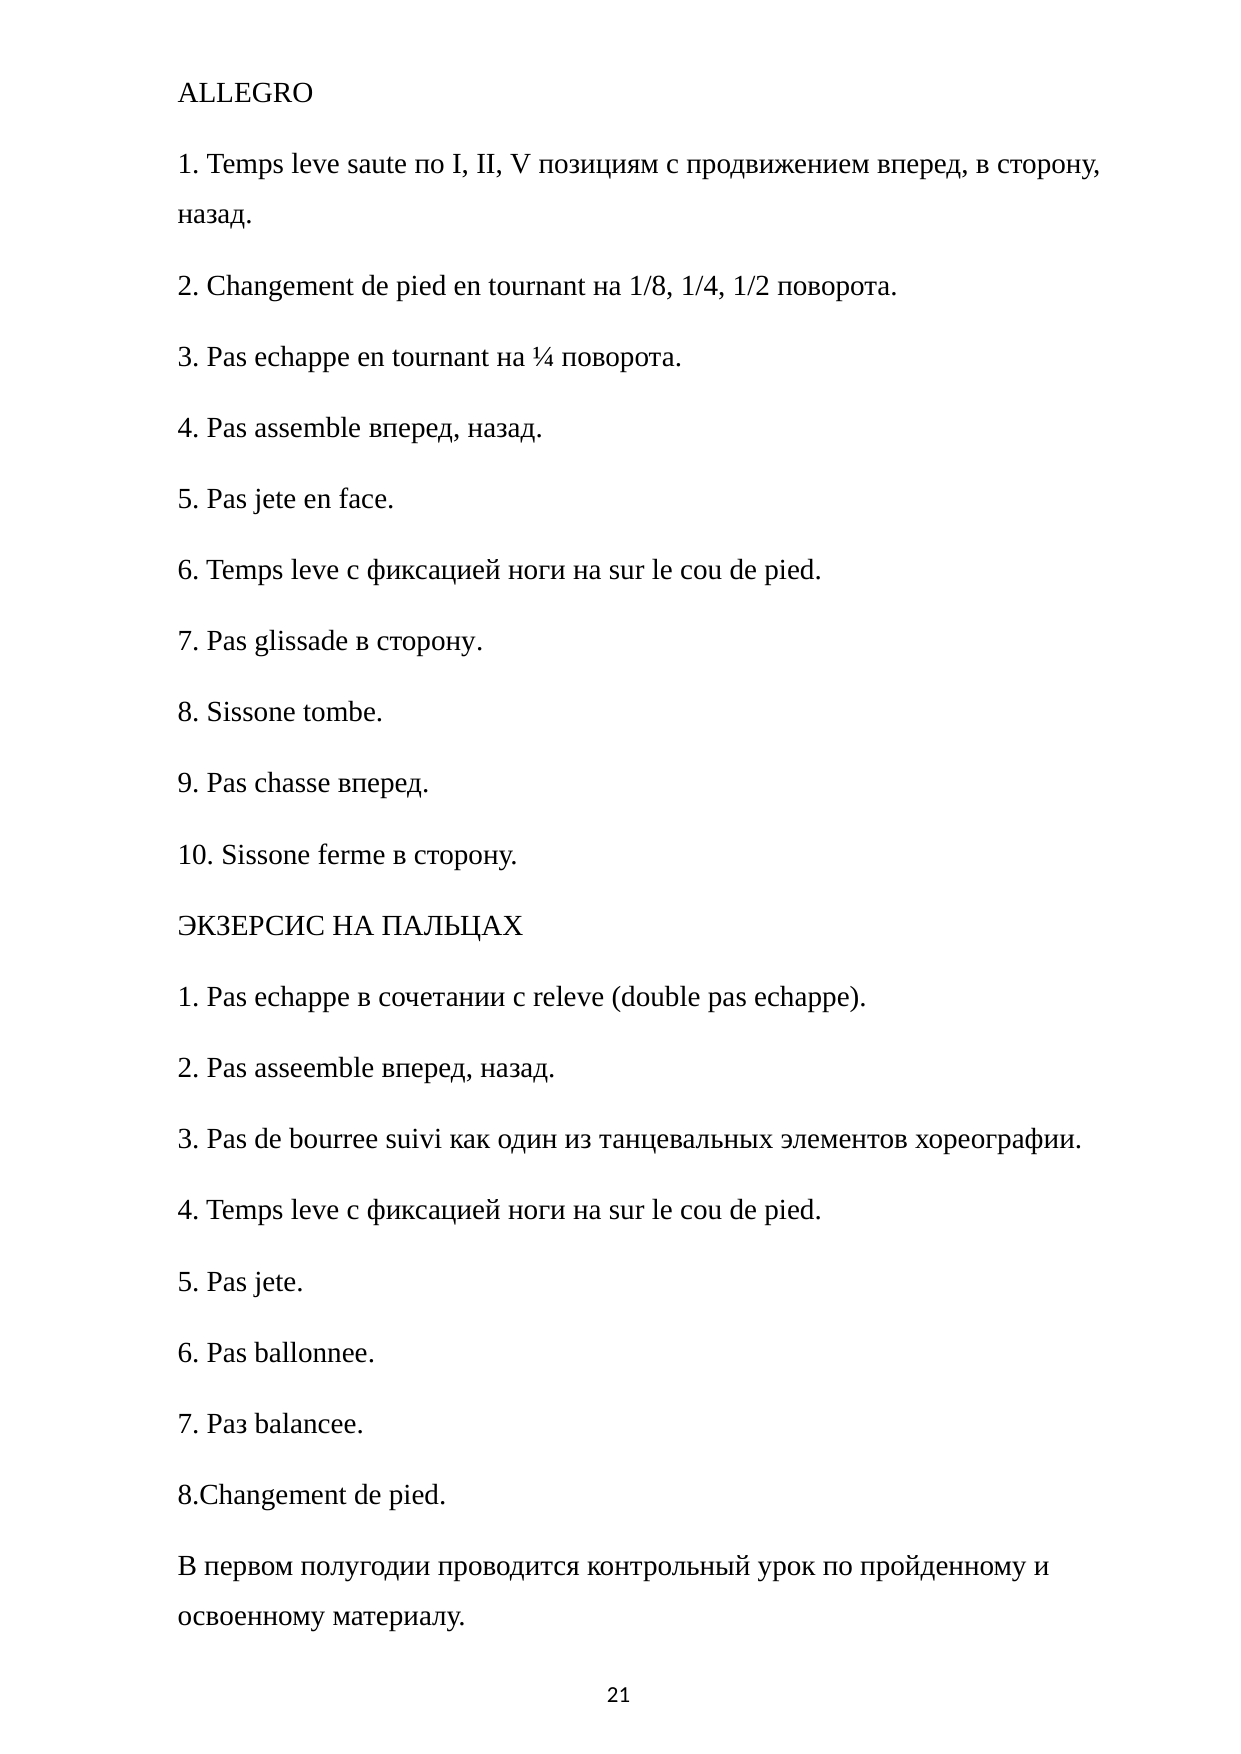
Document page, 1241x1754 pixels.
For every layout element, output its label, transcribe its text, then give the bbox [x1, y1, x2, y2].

text 8.Changement de pied. [177, 1477, 1152, 1511]
text 2. Changement de pied en tournant на 1/8, 1/4, 1/2 поворота. [177, 268, 1152, 301]
text 4. Pas assemble вперед, назад. [177, 410, 1152, 443]
text В первом полугодии проводится контрольный урок по пройденному и освоенному материалу. [177, 1548, 1152, 1632]
text 1. Temps leve saute по I, II, V позициям с продвижением вперед, в сторону, назад. [177, 146, 1152, 230]
text 6. Temps leve с фиксацией ноги на sur le cou de pied. [177, 552, 1152, 586]
text 6. Pas ballonnee. [177, 1335, 1152, 1368]
text 5. Pas jete. [177, 1264, 1152, 1297]
text 7. Раз balancee. [177, 1406, 1152, 1439]
text ЭКЗЕРСИС НА ПАЛЬЦАХ [177, 908, 1152, 941]
text 9. Pas chasse вперед. [177, 766, 1152, 799]
text 8. Sissone tombe. [177, 694, 1152, 728]
text 3. Pas echappe en tournant на ¼ поворота. [177, 339, 1152, 372]
text 10. Sissone ferme в сторону. [177, 837, 1152, 870]
text 2. Pas asseemble вперед, назад. [177, 1050, 1152, 1084]
text 7. Pas glissade в сторону. [177, 623, 1152, 657]
text 1. Pas echappe в сочетании с releve (double pas echappe). [177, 979, 1152, 1013]
text 5. Pas jete en face. [177, 481, 1152, 514]
text ALLEGRO [177, 75, 1152, 108]
text 3. Pas de bourree suivi как один из танцевальных элементов хореографии. [177, 1121, 1152, 1155]
text 4. Temps leve с фиксацией ноги на sur le cou de pied. [177, 1192, 1152, 1226]
